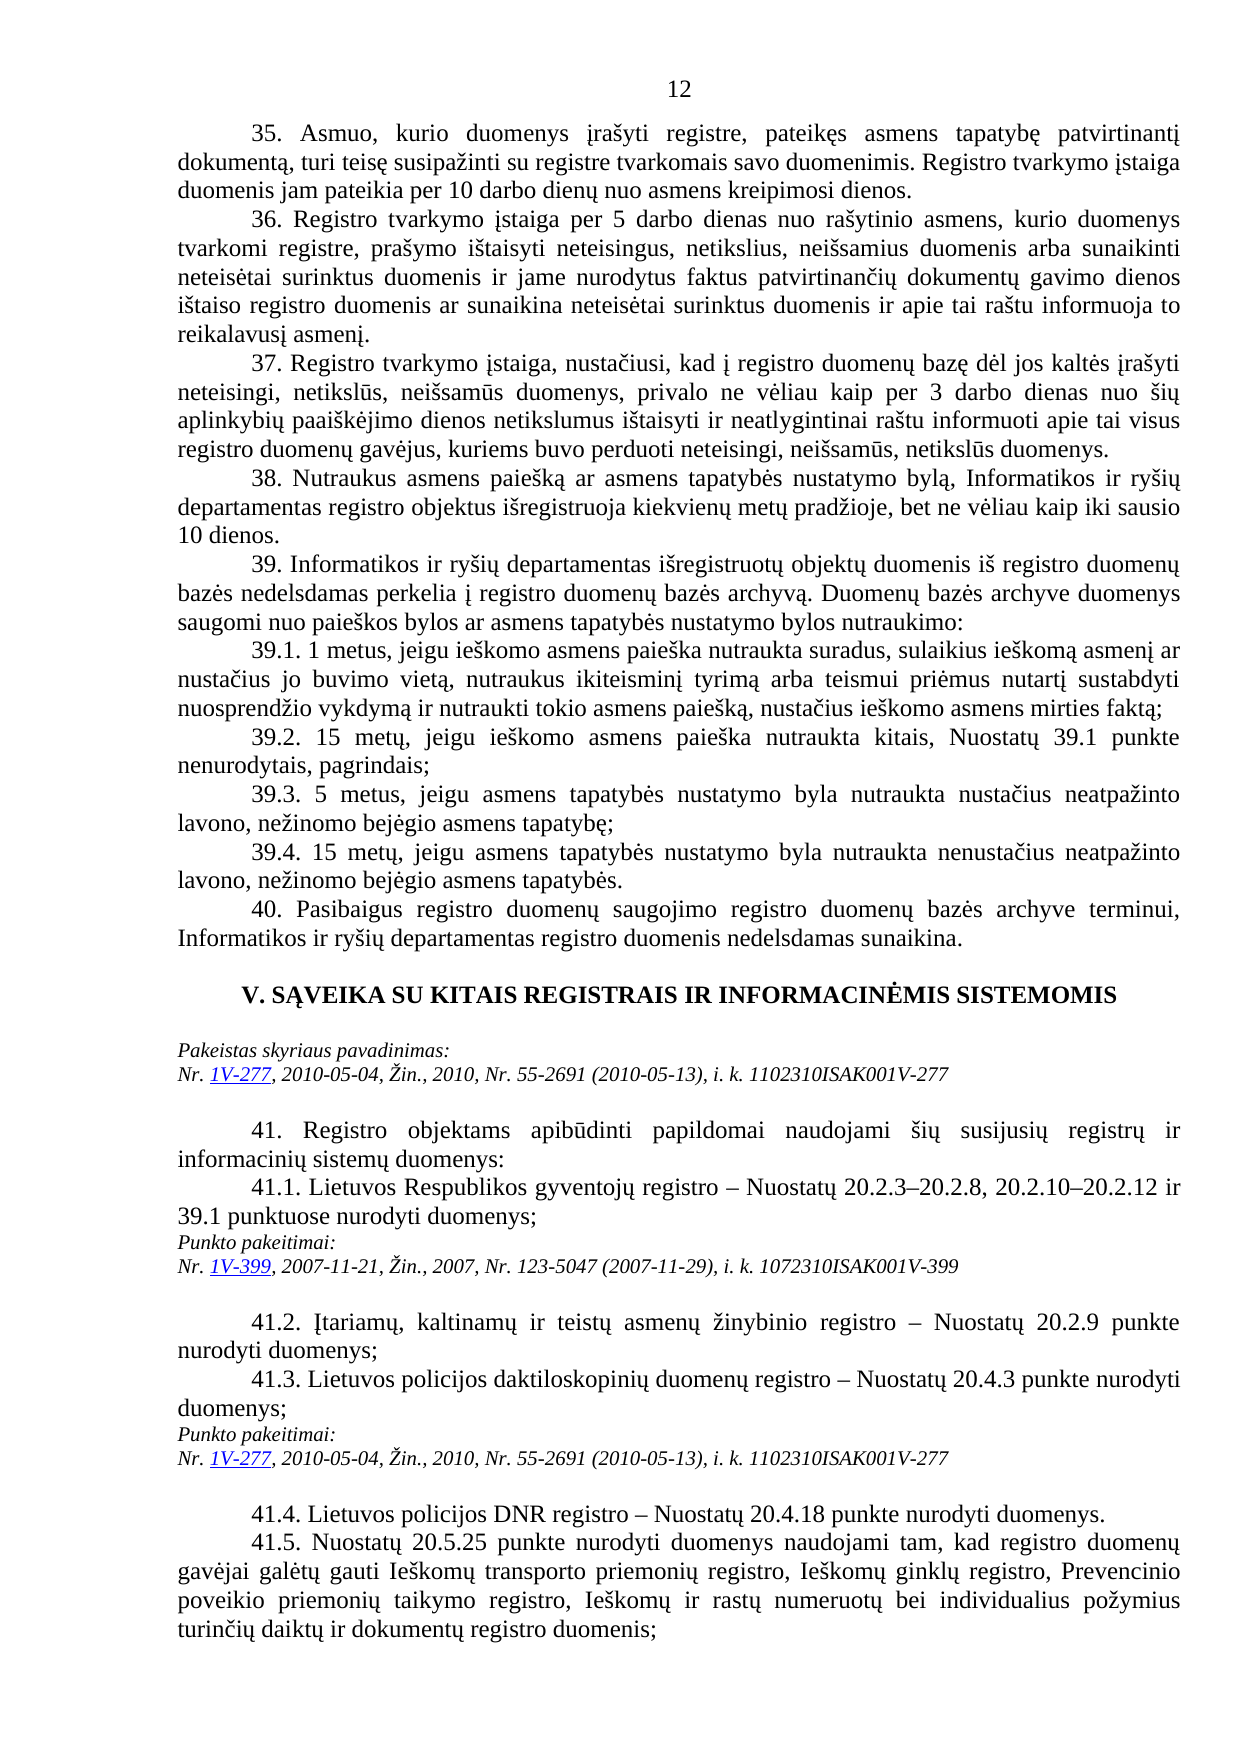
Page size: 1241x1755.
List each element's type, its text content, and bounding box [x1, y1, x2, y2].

text 37. Registro tvarkymo įstaiga, nustačiusi, kad į registro duomenų bazę dėl jos kaltės įrašyti neteisingi, netikslūs, neišsamūs duomenys, privalo ne vėliau kaip per 3 darbo dienas nuo šių aplinkybių paaiškėjimo dienos netikslumus ištaisyti ir neatlygintinai raštu informuoti apie tai visus registro duomenų gavėjus, kuriems buvo perduoti neteisingi, neišsamūs, netikslūs duomenys. [177, 348, 1181, 463]
text Punkto pakeitimai: [177, 1230, 1181, 1254]
text 41.5. Nuostatų 20.5.25 punkte nurodyti duomenys naudojami tam, kad registro duomenų gavėjai galėtų gauti Ieškomų transporto priemonių registro, Ieškomų ginklų registro, Prevencinio poveikio priemonių taikymo registro, Ieškomų ir rastų numeruotų bei individualius požymius turinčių daiktų ir dokumentų registro duomenis; [177, 1527, 1181, 1642]
text 38. Nutraukus asmens paiešką ar asmens tapatybės nustatymo bylą, Informatikos ir ryšių departamentas registro objektus išregistruoja kiekvienų metų pradžioje, bet ne vėliau kaip iki sausio 10 dienos. [177, 463, 1181, 549]
text 36. Registro tvarkymo įstaiga per 5 darbo dienas nuo rašytinio asmens, kurio duomenys tvarkomi registre, prašymo ištaisyti neteisingus, netikslius, neišsamius duomenis arba sunaikinti neteisėtai surinktus duomenis ir jame nurodytus faktus patvirtinančių dokumentų gavimo dienos ištaiso registro duomenis ar sunaikina neteisėtai surinktus duomenis ir apie tai raštu informuoja to reikalavusį asmenį. [177, 204, 1181, 348]
text Punkto pakeitimai: [177, 1422, 1181, 1446]
text 41.4. Lietuvos policijos DNR registro – Nuostatų 20.4.18 punkte nurodyti duomenys. [177, 1499, 1181, 1527]
text 41. Registro objektams apibūdinti papildomai naudojami šių susijusių registrų ir informacinių sistemų duomenys: [177, 1115, 1181, 1172]
text 41.1. Lietuvos Respublikos gyventojų registro – Nuostatų 20.2.3–20.2.8, 20.2.10–20.2.12 ir 39.1 punktuose nurodyti duomenys; [177, 1172, 1181, 1230]
text 35. Asmuo, kurio duomenys įrašyti registre, pateikęs asmens tapatybę patvirtinantį dokumentą, turi teisę susipažinti su registre tvarkomais savo duomenimis. Registro tvarkymo įstaiga duomenis jam pateikia per 10 darbo dienų nuo asmens kreipimosi dienos. [177, 118, 1181, 204]
text 41.2. Įtariamų, kaltinamų ir teistų asmenų žinybinio registro – Nuostatų 20.2.9 punkte nurodyti duomenys; [177, 1307, 1181, 1364]
text 41.3. Lietuvos policijos daktiloskopinių duomenų registro – Nuostatų 20.4.3 punkte nurodyti duomenys; [177, 1364, 1181, 1422]
text Nr. 1V-277, 2010-05-04, Žin., 2010, Nr. 55-2691 (2010-05-13), i. k. 1102310ISAK001V-277 [177, 1446, 1181, 1470]
text Nr. 1V-277, 2010-05-04, Žin., 2010, Nr. 55-2691 (2010-05-13), i. k. 1102310ISAK001V-277 [177, 1062, 1181, 1086]
text 39.1. 1 metus, jeigu ieškomo asmens paieška nutraukta suradus, sulaikius ieškomą asmenį ar nustačius jo buvimo vietą, nutraukus ikiteisminį tyrimą arba teismui priėmus nutartį sustabdyti nuosprendžio vykdymą ir nutraukti tokio asmens paiešką, nustačius ieškomo asmens mirties faktą; [177, 636, 1181, 722]
text V. SĄVEIKA SU KITAIS REGISTRAIS IR INFORMACINĖMIS SISTEMOMIS [177, 981, 1181, 1009]
text 39.2. 15 metų, jeigu ieškomo asmens paieška nutraukta kitais, Nuostatų 39.1 punkte nenurodytais, pagrindais; [177, 722, 1181, 779]
text 39. Informatikos ir ryšių departamentas išregistruotų objektų duomenis iš registro duomenų bazės nedelsdamas perkelia į registro duomenų bazės archyvą. Duomenų bazės archyve duomenys saugomi nuo paieškos bylos ar asmens tapatybės nustatymo bylos nutraukimo: [177, 549, 1181, 636]
text 39.3. 5 metus, jeigu asmens tapatybės nustatymo byla nutraukta nustačius neatpažinto lavono, nežinomo bejėgio asmens tapatybę; [177, 779, 1181, 837]
text 39.4. 15 metų, jeigu asmens tapatybės nustatymo byla nutraukta nenustačius neatpažinto lavono, nežinomo bejėgio asmens tapatybės. [177, 837, 1181, 894]
text 40. Pasibaigus registro duomenų saugojimo registro duomenų bazės archyve terminui, Informatikos ir ryšių departamentas registro duomenis nedelsdamas sunaikina. [177, 894, 1181, 952]
text Pakeistas skyriaus pavadinimas: [177, 1038, 1181, 1062]
text Nr. 1V-399, 2007-11-21, Žin., 2007, Nr. 123-5047 (2007-11-29), i. k. 1072310ISAK001V-399 [177, 1254, 1181, 1278]
